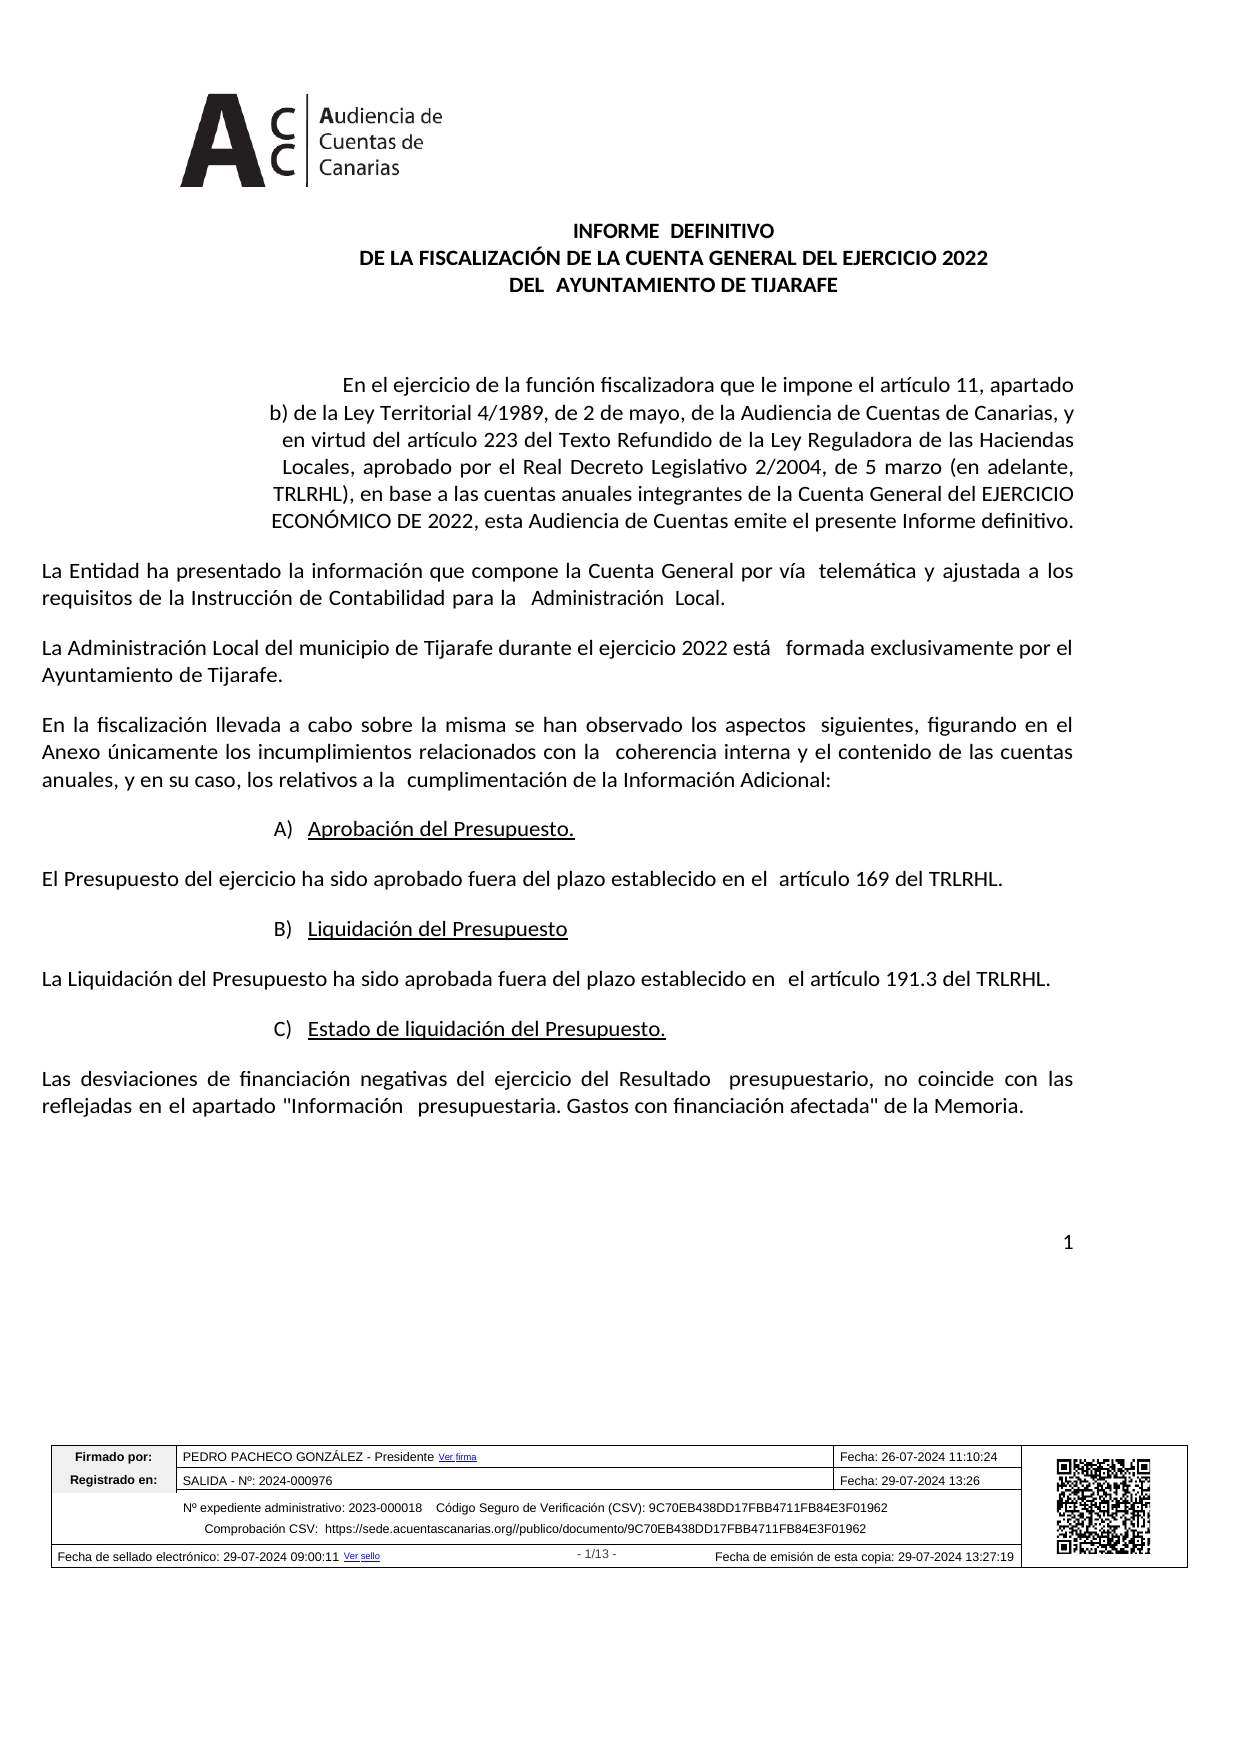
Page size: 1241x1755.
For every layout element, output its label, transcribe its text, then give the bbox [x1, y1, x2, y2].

text La Liquidación del Presupuesto ha sido aprobada fuera del plazo establecido en el artículo 191.3 del TRLRHL. [42, 966, 1081, 992]
text El Presupuesto del ejercicio ha sido aprobado fuera del plazo establecido en el artículo 169 del TRLRHL. [42, 866, 1120, 892]
table_header PEDRO PACHECO GONZÁLEZ - Presidente Ver firma [177, 1446, 833, 1467]
table_header Firmado por: [52, 1446, 176, 1467]
table_header Fecha: 26-07-2024 11:10:24 [834, 1446, 1021, 1467]
list Estado de liquidación del Presupuesto. [274, 1015, 1199, 1042]
text b) de la Ley Territorial 4/1989, de 2 de mayo, de la Audiencia de Cuentas de Canarias, y en virtud del artículo 223 del Texto Refundido de la Ley Reguladora de las Haciendas Locales, aprobado por el Real Decreto Legislativo 2/2004, de 5 marzo (en adelante, TRLRHL), en base a las cuentas anuales integrantes de la Cuenta General del EJERCICIO ECONÓMICO DE 2022, esta Audiencia de Cuentas emite el presente Informe definitivo. [261, 399, 1074, 534]
text La Administración Local del municipio de Tijarafe durante el ejercicio 2022 está formada exclusivamente por el Ayuntamiento de Tijarafe. [42, 634, 1074, 688]
list Liquidación del Presupuesto [274, 916, 1199, 942]
table_cell SALIDA - Nº: 2024-000976 [177, 1468, 833, 1489]
subtitle INFORME DEFINITIVO [437, 217, 910, 243]
table_cell Nº expediente administrativo: 2023-000018 Código Seguro de Verificación (CSV): 9C70EB438DD17FBB4711FB84E3F01962 Comprobación CSV: https://sede.acuentascanarias.org//publico/documento/9C70EB438DD17FBB4711FB84E3F01962 [52, 1490, 1021, 1543]
text 1 [261, 1228, 1073, 1255]
table_header [1022, 1446, 1187, 1567]
text La Entidad ha presentado la información que compone la Cuenta General por vía telemática y ajustada a los requisitos de la Instrucción de Contabilidad para la Administración Local. [42, 557, 1074, 611]
table_cell Registrado en: [52, 1470, 176, 1489]
table_cell Fecha de sellado electrónico: 29-07-2024 09:00:11 Ver sello - 1/13 - Fecha de emisión de esta copia: 29-07-2024 13:27:19 [52, 1545, 1021, 1567]
text DE LA FISCALIZACIÓN DE LA CUENTA GENERAL DEL EJERCICIO 2022 DEL AYUNTAMIENTO DE TIJARAFE [342, 244, 1005, 298]
text En la fiscalización llevada a cabo sobre la misma se han observado los aspectos siguientes, figurando en el Anexo únicamente los incumplimientos relacionados con la coherencia interna y el contenido de las cuentas anuales, y en su caso, los relativos a la cumplimentación de la Información Adicional: [42, 711, 1074, 792]
list Aprobación del Presupuesto. [274, 816, 1199, 842]
text Las desviaciones de financiación negativas del ejercicio del Resultado presupuestario, no coincide con las reflejadas en el apartado "Información presupuestaria. Gastos con financiación afectada" de la Memoria. [42, 1065, 1074, 1119]
table_cell Fecha: 29-07-2024 13:26 [834, 1468, 1021, 1489]
text En el ejercicio de la función fiscalizadora que le impone el artículo 11, apartado [42, 371, 1073, 398]
